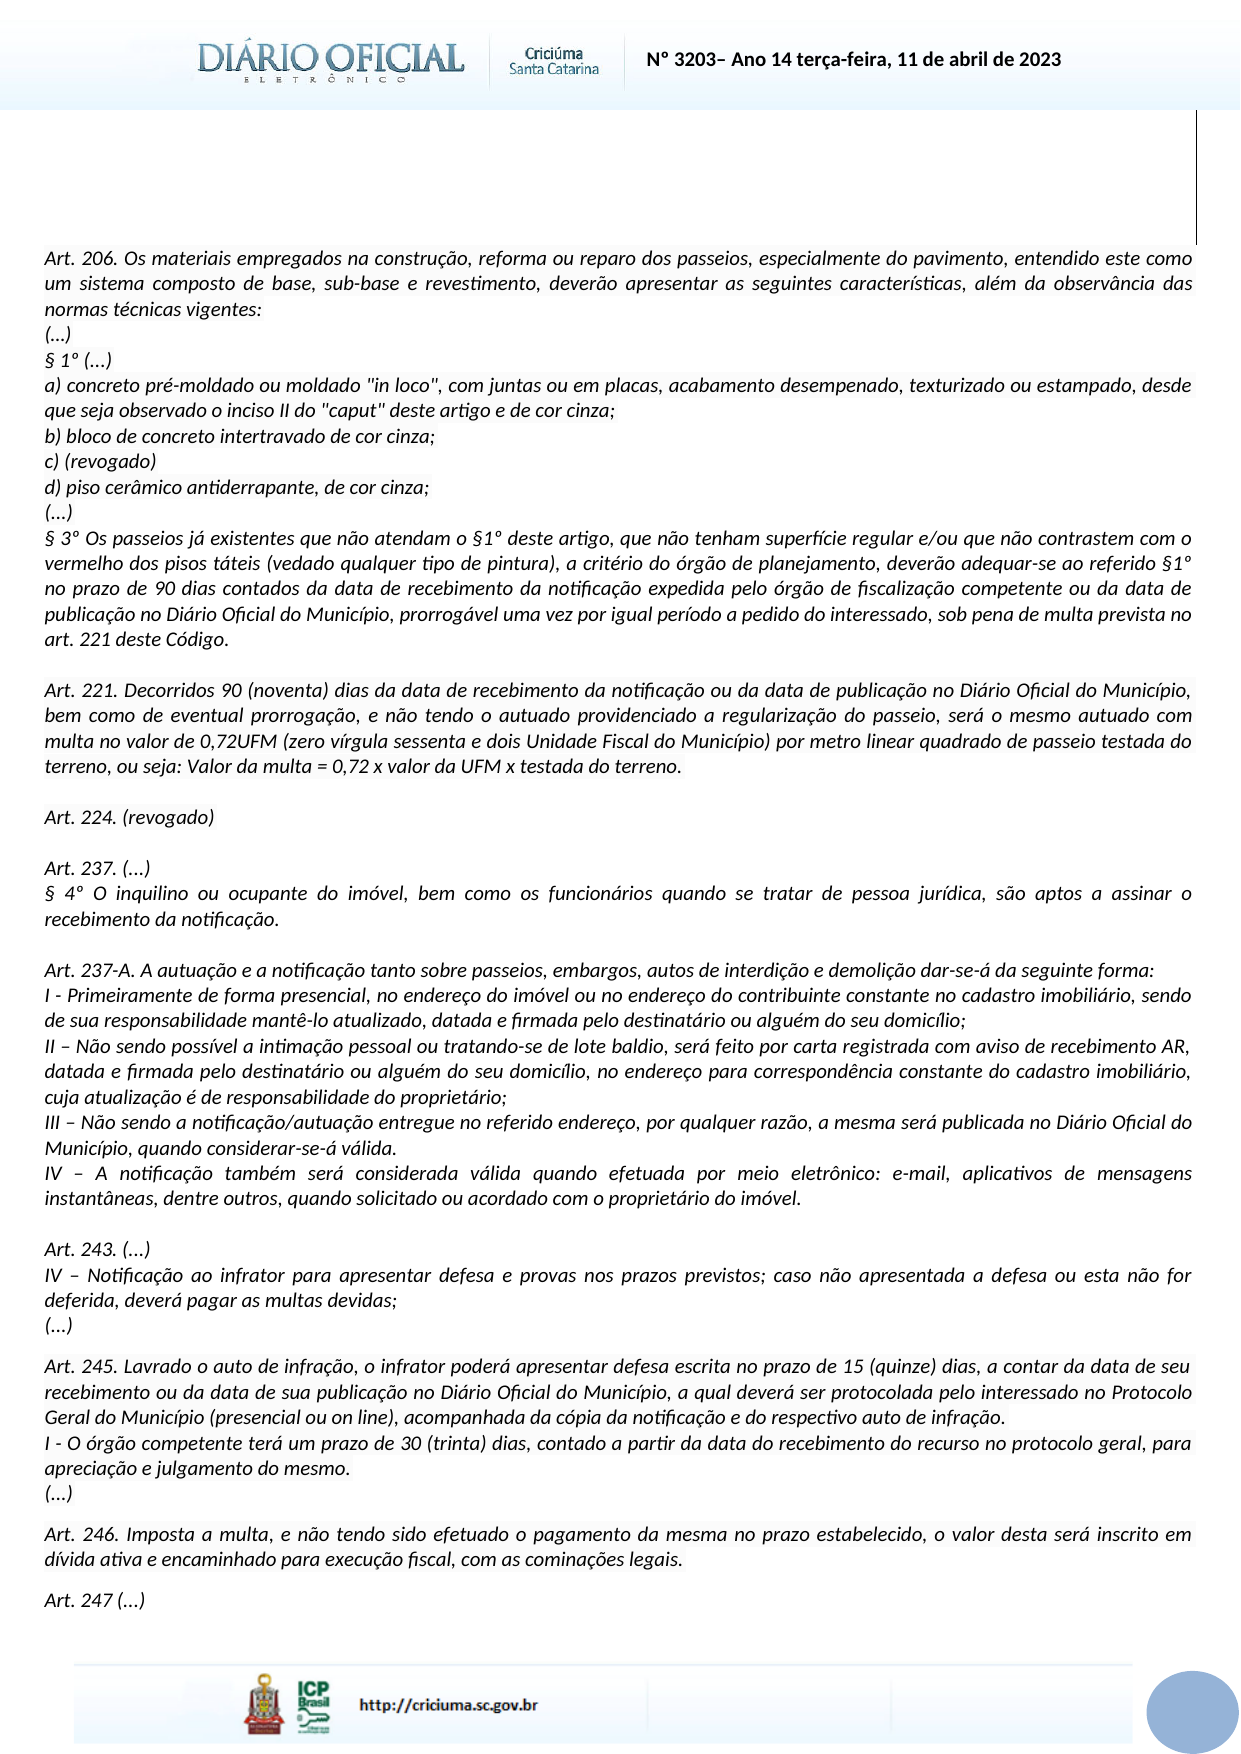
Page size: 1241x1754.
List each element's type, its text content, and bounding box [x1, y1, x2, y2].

text Art. 247 (...) [44, 1587, 1196, 1613]
text III – Não sendo a notificação/autuação entregue no referido endereço, por qualquer razão, a mesma será publicada no Diário Oficial do Município, quando considerar-se-á válida. [44, 1109, 1196, 1160]
text § 3º Os passeios já existentes que não atendam o §1º deste artigo, que não tenham superfície regular e/ou que não contrastem com o vermelho dos pisos táteis (vedado qualquer tipo de pintura), a critério do órgão de planejamento, deverão adequar-se ao referido §1º no prazo de 90 dias contados da data de recebimento da notificação expedida pelo órgão de fiscalização competente ou da data de publicação no Diário Oficial do Município, prorrogável uma vez por igual período a pedido do interessado, sob pena de multa prevista no art. 221 deste Código. [44, 525, 1196, 652]
text II – Não sendo possível a intimação pessoal ou tratando-se de lote baldio, será feito por carta registrada com aviso de recebimento AR, datada e firmada pelo destinatário ou alguém do seu domicílio, no endereço para correspondência constante do cadastro imobiliário, cuja atualização é de responsabilidade do proprietário; [44, 1033, 1196, 1109]
text IV – Notificação ao infrator para apresentar defesa e provas nos prazos previstos; caso não apresentada a defesa ou esta não for deferida, deverá pagar as multas devidas; [44, 1262, 1196, 1313]
text Art. 245. Lavrado o auto de infração, o infrator poderá apresentar defesa escrita no prazo de 15 (quinze) dias, a contar da data de seu recebimento ou da data de sua publicação no Diário Oficial do Município, a qual deverá ser protocolada pelo interessado no Protocolo Geral do Município (presencial ou on line), acompanhada da cópia da notificação e do respectivo auto de infração. [44, 1353, 1196, 1430]
text (...) [44, 1313, 1196, 1338]
text I - O órgão competente terá um prazo de 30 (trinta) dias, contado a partir da data do recebimento do recurso no protocolo geral, para apreciação e julgamento do mesmo. [44, 1430, 1196, 1481]
text § 1º (...) [44, 347, 1196, 372]
text Art. 206. Os materiais empregados na construção, reforma ou reparo dos passeios, especialmente do pavimento, entendido este como um sistema composto de base, sub-base e revestimento, deverão apresentar as seguintes características, além da observância das normas técnicas vigentes: [44, 245, 1196, 321]
text Art. 224. (revogado) [44, 804, 1196, 830]
text IV – A notificação também será considerada válida quando efetuada por meio eletrônico: e-mail, aplicativos de mensagens instantâneas, dentre outros, quando solicitado ou acordado com o proprietário do imóvel. [44, 1160, 1196, 1211]
text Art. 237. (...) [44, 855, 1196, 881]
text a) concreto pré-moldado ou moldado "in loco", com juntas ou em placas, acabamento desempenado, texturizado ou estampado, desde que seja observado o inciso II do "caput" deste artigo e de cor cinza; [44, 372, 1196, 423]
text (…) [44, 321, 1196, 347]
text (...) [44, 1481, 1196, 1506]
text Art. 243. (...) [44, 1236, 1196, 1262]
text c) (revogado) [44, 448, 1196, 474]
text d) piso cerâmico antiderrapante, de cor cinza; [44, 474, 1196, 499]
text I - Primeiramente de forma presencial, no endereço do imóvel ou no endereço do contribuinte constante no cadastro imobiliário, sendo de sua responsabilidade mantê-lo atualizado, datada e firmada pelo destinatário ou alguém do seu domicílio; [44, 982, 1196, 1033]
text Art. 221. Decorridos 90 (noventa) dias da data de recebimento da notificação ou da data de publicação no Diário Oficial do Município, bem como de eventual prorrogação, e não tendo o autuado providenciado a regularização do passeio, será o mesmo autuado com multa no valor de 0,72UFM (zero vírgula sessenta e dois Unidade Fiscal do Município) por metro linear quadrado de passeio testada do terreno, ou seja: Valor da multa = 0,72 x valor da UFM x testada do terreno. [44, 677, 1196, 779]
text § 4º O inquilino ou ocupante do imóvel, bem como os funcionários quando se tratar de pessoa jurídica, são aptos a assinar o recebimento da notificação. [44, 881, 1196, 931]
text b) bloco de concreto intertravado de cor cinza; [44, 423, 1196, 448]
text Art. 246. Imposta a multa, e não tendo sido efetuado o pagamento da mesma no prazo estabelecido, o valor desta será inscrito em dívida ativa e encaminhado para execução fiscal, com as cominações legais. [44, 1521, 1196, 1572]
text (...) [44, 499, 1196, 525]
text Art. 237-A. A autuação e a notificação tanto sobre passeios, embargos, autos de interdição e demolição dar-se-á da seguinte forma: [44, 957, 1196, 982]
